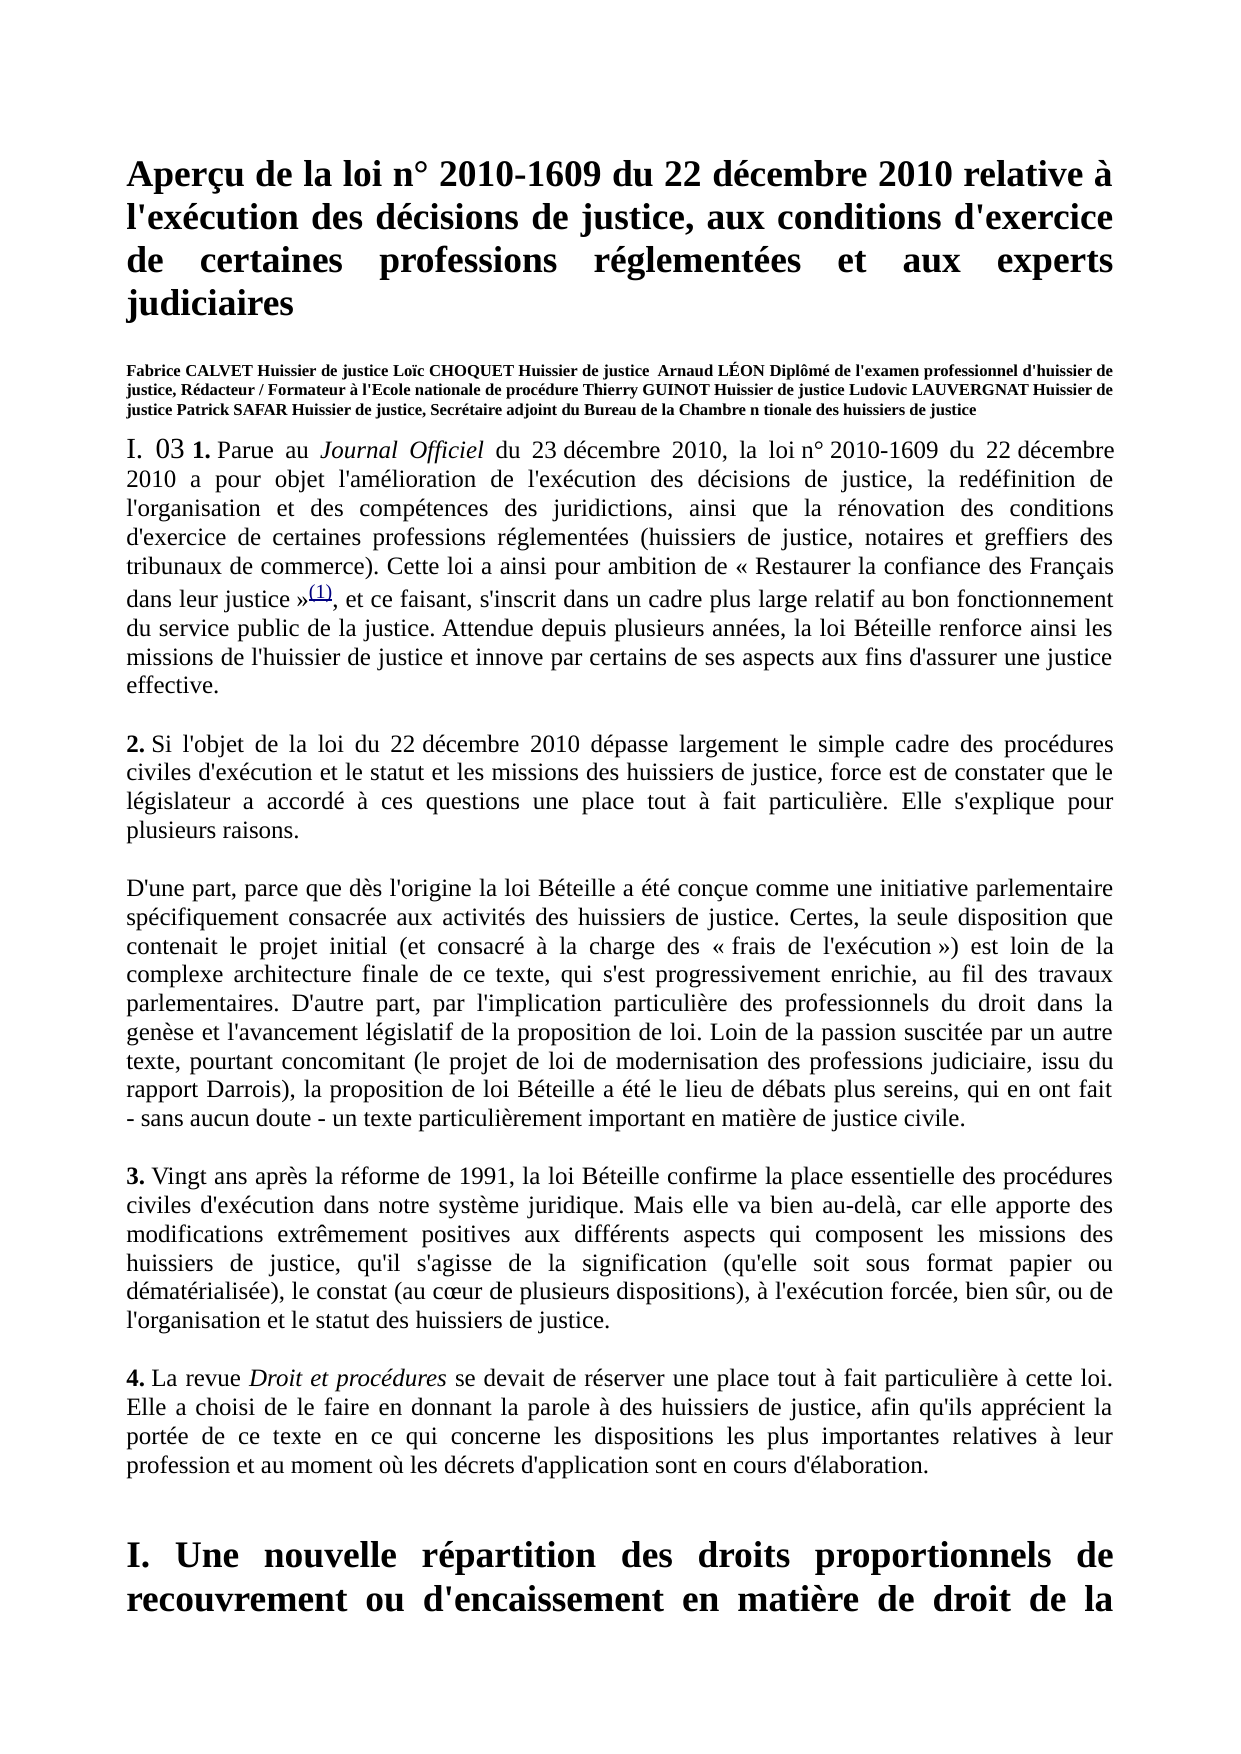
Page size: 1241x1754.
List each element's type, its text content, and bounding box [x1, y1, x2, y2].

table_header Aperçu de la loi n° 2010-1609 du 22 décembre 2010 relative à l'exécution des décisions de justice, aux conditions d'exercice de certaines professions réglementées et aux experts judiciaires Fabrice CALVET Huissier de justice Loïc CHOQUET Huissier de justice Arnaud LÉON Diplômé de l'examen professionnel d'huissier de justice, Rédacteur / Formateur à l'Ecole nationale de procédure Thierry GUINOT Huissier de justice Ludovic LAUVERGNAT Huissier de justice Patrick SAFAR Huissier de justice, Secrétaire adjoint du Bureau de la Chambre n tionale des huissiers de justice I. 03 1. Parue au Journal Officiel du 23 décembre 2010, la loi n° 2010-1609 du 22 décembre 2010 a pour objet l'amélioration de l'exécution des décisions de justice, la redéfinition de l'organisation et des compétences des juridictions, ainsi que la rénovation des conditions d'exercice de certaines professions réglementées (huissiers de justice, notaires et greffiers des tribunaux de commerce). Cette loi a ainsi pour ambition de « Restaurer la confiance des Français dans leur justice »(1), et ce faisant, s'inscrit dans un cadre plus large relatif au bon fonctionnement du service public de la justice. Attendue depuis plusieurs années, la loi Béteille renforce ainsi les missions de l'huissier de justice et innove par certains de ses aspects aux fins d'assurer une justice effective. 2. Si l'objet de la loi du 22 décembre 2010 dépasse largement le simple cadre des procédures civiles d'exécution et le statut et les missions des huissiers de justice, force est de constater que le législateur a accordé à ces questions une place tout à fait particulière. Elle s'explique pour plusieurs raisons. D'une part, parce que dès l'origine la loi Béteille a été conçue comme une initiative parlementaire spécifiquement consacrée aux activités des huissiers de justice. Certes, la seule disposition que contenait le projet initial (et consacré à la charge des « frais de l'exécution ») est loin de la complexe architecture finale de ce texte, qui s'est progressivement enrichie, au fil des travaux parlementaires. D'autre part, par l'implication particulière des professionnels du droit dans la genèse et l'avancement législatif de la proposition de loi. Loin de la passion suscitée par un autre texte, pourtant concomitant (le projet de loi de modernisation des professions judiciaire, issu du rapport Darrois), la proposition de loi Béteille a été le lieu de débats plus sereins, qui en ont fait - sans aucun doute - un texte particulièrement important en matière de justice civile. 3. Vingt ans après la réforme de 1991, la loi Béteille confirme la place essentielle des procédures civiles d'exécution dans notre système juridique. Mais elle va bien au-delà, car elle apporte des modifications extrêmement positives aux différents aspects qui composent les missions des huissiers de justice, qu'il s'agisse de la signification (qu'elle soit sous format papier ou dématérialisée), le constat (au cœur de plusieurs dispositions), à l'exécution forcée, bien sûr, ou de l'organisation et le statut des huissiers de justice. 4. La revue Droit et procédures se devait de réserver une place tout à fait particulière à cette loi. Elle a choisi de le faire en donnant la parole à des huissiers de justice, afin qu'ils apprécient la portée de ce texte en ce qui concerne les dispositions les plus importantes relatives à leur profession et au moment où les décrets d'application sont en cours d'élaboration. I. Une nouvelle répartition des droits proportionnels de recouvrement ou d'encaissement en matière de droit de la [118, 118, 1122, 1627]
